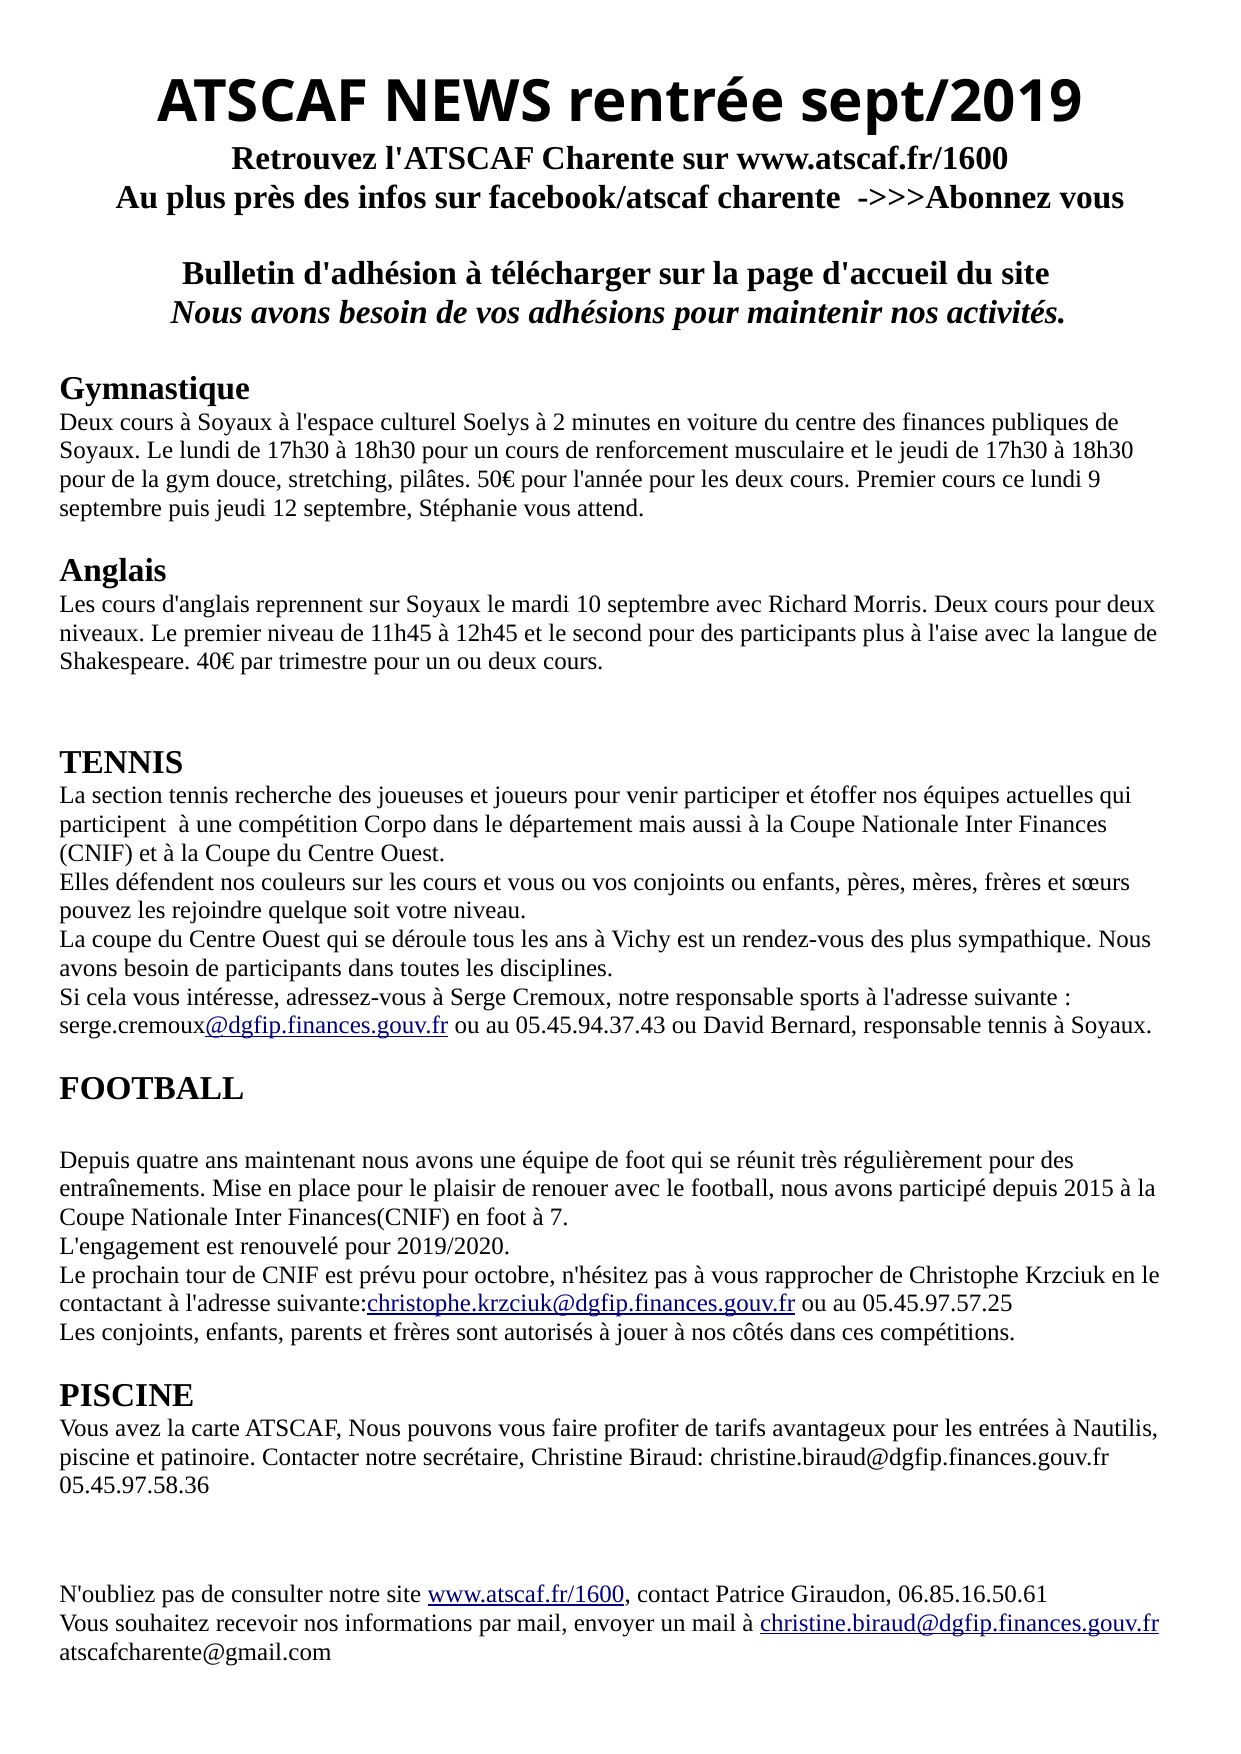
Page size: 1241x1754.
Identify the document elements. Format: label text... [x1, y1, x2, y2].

text Gymnastique [59, 368, 1181, 407]
text Nous avons besoin de vos adhésions pour maintenir nos activités. [59, 292, 1181, 330]
text Depuis quatre ans maintenant nous avons une équipe de foot qui se réunit très régulièrement pour des entraînements. Mise en place pour le plaisir de renouer avec le football, nous avons participé depuis 2015 à la Coupe Nationale Inter Finances(CNIF) en foot à 7. [59, 1145, 1181, 1231]
text Bulletin d'adhésion à télécharger sur la page d'accueil du site [59, 253, 1181, 292]
text La coupe du Centre Ouest qui se déroule tous les ans à Vichy est un rendez-vous des plus sympathique. Nous avons besoin de participants dans toutes les disciplines. [59, 924, 1181, 982]
text TENNIS [59, 742, 1181, 781]
text Au plus près des infos sur facebook/atscaf charente ->>>Abonnez vous [59, 177, 1181, 215]
text L'engagement est renouvelé pour 2019/2020. [59, 1231, 1181, 1260]
text Anglais [59, 551, 1181, 589]
text Vous avez la carte ATSCAF, Nous pouvons vous faire profiter de tarifs avantageux pour les entrées à Nautilis, piscine et patinoire. Contacter notre secrétaire, Christine Biraud: christine.biraud@dgfip.finances.gouv.fr [59, 1413, 1181, 1471]
text PISCINE [59, 1375, 1181, 1413]
text Si cela vous intéresse, adressez-vous à Serge Cremoux, notre responsable sports à l'adresse suivante : [59, 982, 1181, 1011]
text La section tennis recherche des joueuses et joueurs pour venir participer et étoffer nos équipes actuelles qui participent à une compétition Corpo dans le département mais aussi à la Coupe Nationale Inter Finances (CNIF) et à la Coupe du Centre Ouest. [59, 781, 1181, 867]
text Les conjoints, enfants, parents et frères sont autorisés à jouer à nos côtés dans ces compétitions. [59, 1317, 1181, 1346]
text FOOTBALL [59, 1068, 1181, 1106]
text Elles défendent nos couleurs sur les cours et vous ou vos conjoints ou enfants, pères, mères, frères et sœurs pouvez les rejoindre quelque soit votre niveau. [59, 867, 1181, 924]
text Le prochain tour de CNIF est prévu pour octobre, n'hésitez pas à vous rapprocher de Christophe Krzciuk en le contactant à l'adresse suivante:christophe.krzciuk@dgfip.finances.gouv.fr ou au 05.45.97.57.25 [59, 1260, 1181, 1317]
text 05.45.97.58.36 [59, 1471, 1181, 1499]
text ATSCAF NEWS rentrée sept/2019 Retrouvez l'ATSCAF Charente sur www.atscaf.fr/1600 [59, 59, 1181, 177]
text Deux cours à Soyaux à l'espace culturel Soelys à 2 minutes en voiture du centre des finances publiques de Soyaux. Le lundi de 17h30 à 18h30 pour un cours de renforcement musculaire et le jeudi de 17h30 à 18h30 pour de la gym douce, stretching, pilâtes. 50€ pour l'année pour les deux cours. Premier cours ce lundi 9 septembre puis jeudi 12 septembre, Stéphanie vous attend. [59, 407, 1181, 522]
text Les cours d'anglais reprennent sur Soyaux le mardi 10 septembre avec Richard Morris. Deux cours pour deux niveaux. Le premier niveau de 11h45 à 12h45 et le second pour des participants plus à l'aise avec la langue de Shakespeare. 40€ par trimestre pour un ou deux cours. [59, 589, 1181, 675]
text serge.cremoux@dgfip.finances.gouv.fr ou au 05.45.94.37.43 ou David Bernard, responsable tennis à Soyaux. [59, 1011, 1181, 1039]
